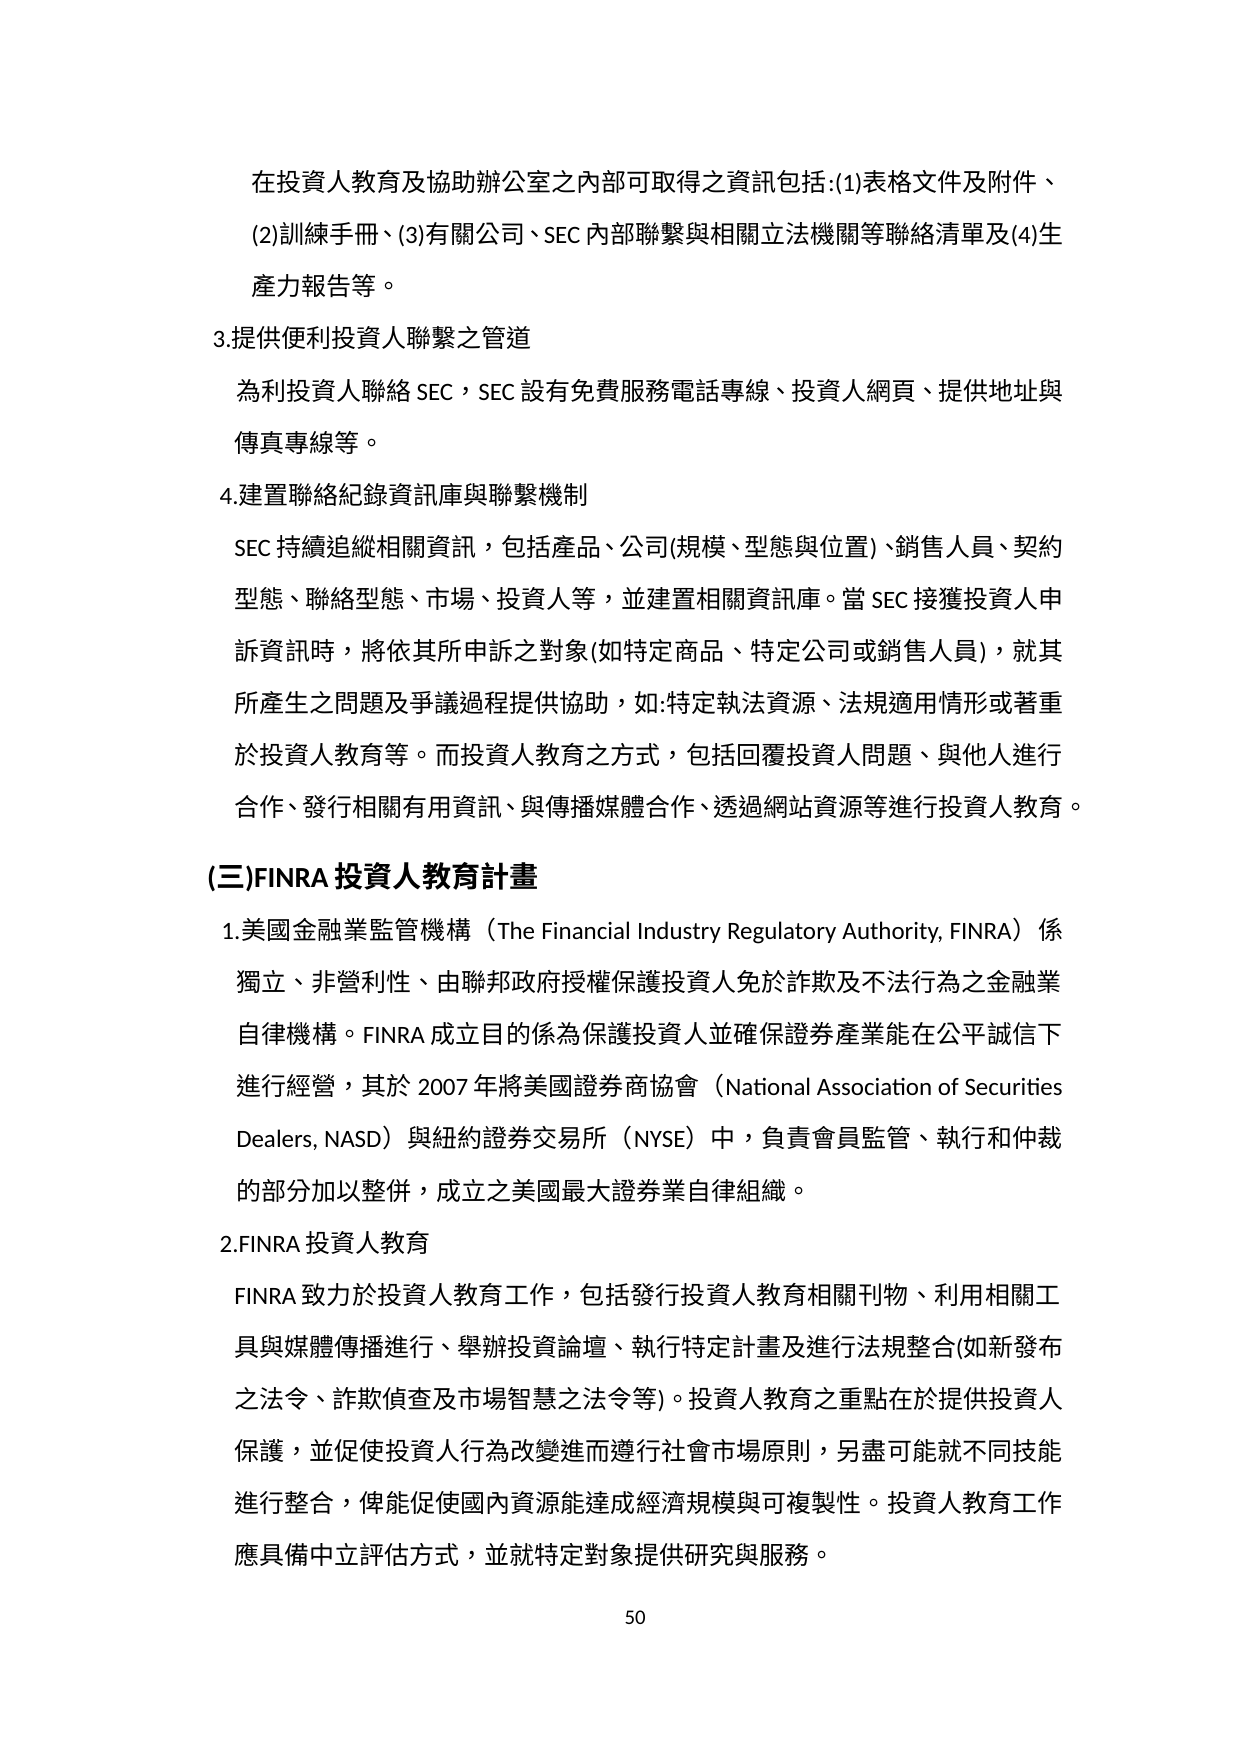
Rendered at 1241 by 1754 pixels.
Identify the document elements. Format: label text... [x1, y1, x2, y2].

text (三)FINRA投資人教育計畫 [207, 846, 1063, 898]
text SEC持續追縱相關資訊，包括產品、公司(規模、型態與位置)、銷售人員、契約型態、聯絡型態、市場、投資人等，並建置相關資訊庫。當SEC接獲投資人申訴資訊時，將依其所申訴之對象(如特定商品、特定公司或銷售人員)，就其所產生之問題及爭議過程提供協助，如:特定執法資源、法規適用情形或著重於投資人教育等。而投資人教育之方式，包括回覆投資人問題、與他人進行合作、發行相關有用資訊、與傳播媒體合作、透過網站資源等進行投資人教育。 [234, 514, 1063, 827]
text 4.建置聯絡紀錄資訊庫與聯繫機制 [207, 462, 1063, 514]
text 1.美國金融業監管機構（The Financial Industry Regulatory Authority, FINRA）係獨立、非營利性、由聯邦政府授權保護投資人免於詐欺及不法行為之金融業自律機構。FINRA成立目的係為保護投資人並確保證券產業能在公平誠信下進行經營，其於2007年將美國證券商協會（National Association of Securities Dealers, NASD）與紐約證券交易所（NYSE）中，負責會員監管、執行和仲裁的部分加以整併，成立之美國最大證券業自律組織。 [221, 898, 1063, 1210]
text 在投資人教育及協助辦公室之內部可取得之資訊包括:(1)表格文件及附件、(2)訓練手冊、(3)有關公司、SEC內部聯繫與相關立法機關等聯絡清單及(4)生產力報告等。 [237, 150, 1063, 306]
text 2.FINRA投資人教育 [207, 1210, 1063, 1262]
text 為利投資人聯絡SEC，SEC設有免費服務電話專線、投資人網頁、提供地址與傳真專線等。 [234, 358, 1063, 462]
text FINRA致力於投資人教育工作，包括發行投資人教育相關刊物、利用相關工具與媒體傳播進行、舉辦投資論壇、執行特定計畫及進行法規整合(如新發布之法令、詐欺偵查及市場智慧之法令等)。投資人教育之重點在於提供投資人保護，並促使投資人行為改變進而遵行社會市場原則，另盡可能就不同技能進行整合，俾能促使國內資源能達成經濟規模與可複製性。投資人教育工作應具備中立評估方式，並就特定對象提供研究與服務。 [234, 1262, 1063, 1575]
text 3.提供便利投資人聯繫之管道 [207, 306, 1063, 358]
